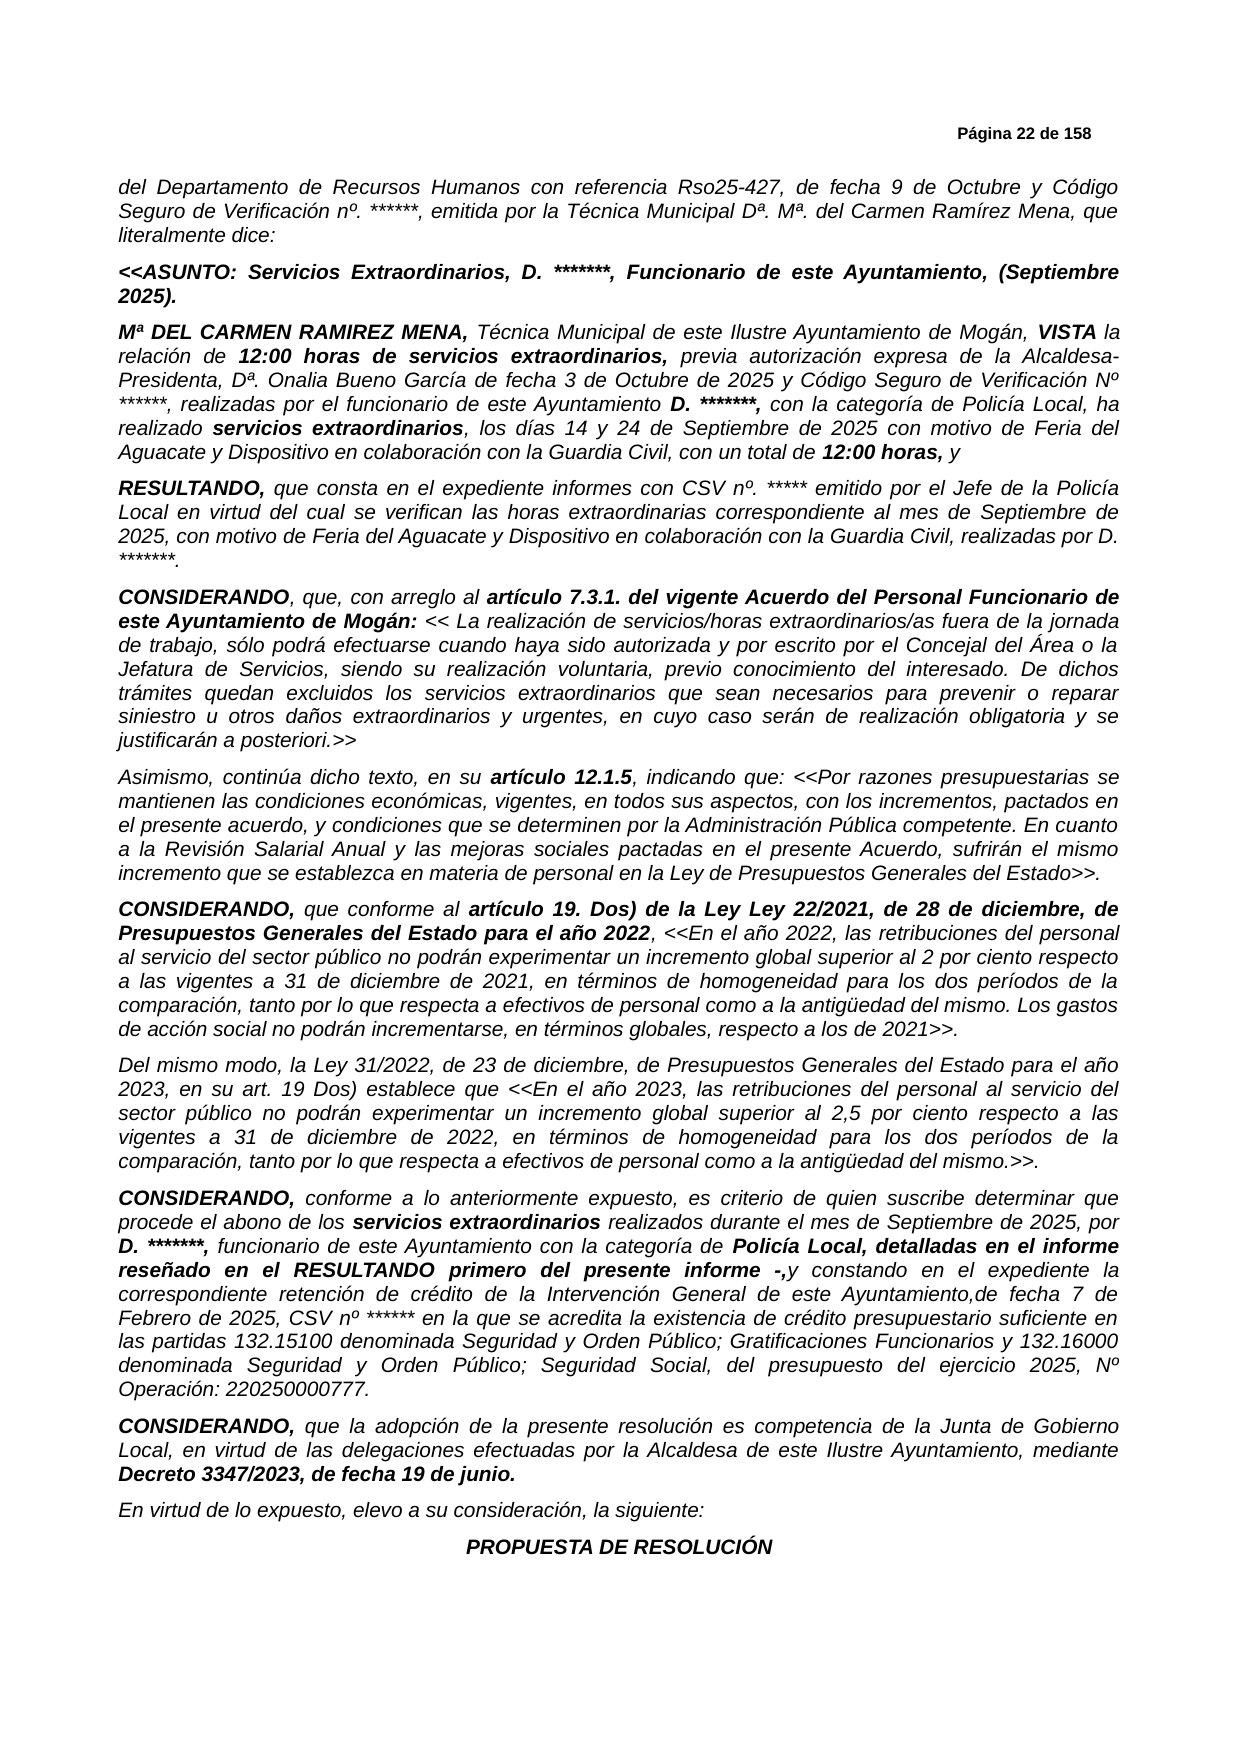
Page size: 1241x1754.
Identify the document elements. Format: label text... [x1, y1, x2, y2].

text CONSIDERANDO, que conforme al artículo 19. Dos) de la Ley Ley 22/2021, de 28 de diciembre, de Presupuestos Generales del Estado para el año 2022, <<En el año 2022, las retribuciones del personal al servicio del sector público no podrán experimentar un incremento global superior al 2 por ciento respecto a las vigentes a 31 de diciembre de 2021, en términos de homogeneidad para los dos períodos de la comparación, tanto por lo que respecta a efectivos de personal como a la antigüedad del mismo. Los gastos de acción social no podrán incrementarse, en términos globales, respecto a los de 2021>>. [118, 897, 1122, 1041]
text del Departamento de Recursos Humanos con referencia Rso25-427, de fecha 9 de Octubre y Código Seguro de Verificación nº. ******, emitida por la Técnica Municipal Dª. Mª. del Carmen Ramírez Mena, que literalmente dice: [118, 175, 1122, 247]
text RESULTANDO, que consta en el expediente informes con CSV nº. ***** emitido por el Jefe de la Policía Local en virtud del cual se verifican las horas extraordinarias correspondiente al mes de Septiembre de 2025, con motivo de Feria del Aguacate y Dispositivo en colaboración con la Guardia Civil, realizadas por D. *******. [118, 476, 1122, 572]
text PROPUESTA DE RESOLUCIÓN [118, 1534, 1122, 1558]
text Asimismo, continúa dicho texto, en su artículo 12.1.5, indicando que: <<Por razones presupuestarias se mantienen las condiciones económicas, vigentes, en todos sus aspectos, con los incrementos, pactados en el presente acuerdo, y condiciones que se determinen por la Administración Pública competente. En cuanto a la Revisión Salarial Anual y las mejoras sociales pactadas en el presente Acuerdo, sufrirán el mismo incremento que se establezca en materia de personal en la Ley de Presupuestos Generales del Estado>>. [118, 765, 1122, 884]
text CONSIDERANDO, que la adopción de la presente resolución es competencia de la Junta de Gobierno Local, en virtud de las delegaciones efectuadas por la Alcaldesa de este Ilustre Ayuntamiento, mediante Decreto 3347/2023, de fecha 19 de junio. [118, 1414, 1122, 1486]
text En virtud de lo expuesto, elevo a su consideración, la siguiente: [118, 1498, 1122, 1522]
text <<ASUNTO: Servicios Extraordinarios, D. *******, Funcionario de este Ayuntamiento, (Septiembre 2025). [118, 259, 1122, 307]
text CONSIDERANDO, conforme a lo anteriormente expuesto, es criterio de quien suscribe determinar que procede el abono de los servicios extraordinarios realizados durante el mes de Septiembre de 2025, por D. *******, funcionario de este Ayuntamiento con la categoría de Policía Local, detalladas en el informe reseñado en el RESULTANDO primero del presente informe -,y constando en el expediente la correspondiente retención de crédito de la Intervención General de este Ayuntamiento,de fecha 7 de Febrero de 2025, CSV nº ****** en la que se acredita la existencia de crédito presupuestario suficiente en las partidas 132.15100 denominada Seguridad y Orden Público; Gratificaciones Funcionarios y 132.16000 denominada Seguridad y Orden Público; Seguridad Social, del presupuesto del ejercicio 2025, Nº Operación: 220250000777. [118, 1186, 1122, 1401]
text CONSIDERANDO, que, con arreglo al artículo 7.3.1. del vigente Acuerdo del Personal Funcionario de este Ayuntamiento de Mogán: << La realización de servicios/horas extraordinarios/as fuera de la jornada de trabajo, sólo podrá efectuarse cuando haya sido autorizada y por escrito por el Concejal del Área o la Jefatura de Servicios, siendo su realización voluntaria, previo conocimiento del interesado. De dichos trámites quedan excluidos los servicios extraordinarios que sean necesarios para prevenir o reparar siniestro u otros daños extraordinarios y urgentes, en cuyo caso serán de realización obligatoria y se justificarán a posteriori.>> [118, 584, 1122, 752]
text Mª DEL CARMEN RAMIREZ MENA, Técnica Municipal de este Ilustre Ayuntamiento de Mogán, VISTA la relación de 12:00 horas de servicios extraordinarios, previa autorización expresa de la Alcaldesa-Presidenta, Dª. Onalia Bueno García de fecha 3 de Octubre de 2025 y Código Seguro de Verificación Nº ******, realizadas por el funcionario de este Ayuntamiento D. *******, con la categoría de Policía Local, ha realizado servicios extraordinarios, los días 14 y 24 de Septiembre de 2025 con motivo de Feria del Aguacate y Dispositivo en colaboración con la Guardia Civil, con un total de 12:00 horas, y [118, 320, 1122, 464]
text Del mismo modo, la Ley 31/2022, de 23 de diciembre, de Presupuestos Generales del Estado para el año 2023, en su art. 19 Dos) establece que <<En el año 2023, las retribuciones del personal al servicio del sector público no podrán experimentar un incremento global superior al 2,5 por ciento respecto a las vigentes a 31 de diciembre de 2022, en términos de homogeneidad para los dos períodos de la comparación, tanto por lo que respecta a efectivos de personal como a la antigüedad del mismo.>>. [118, 1053, 1122, 1173]
